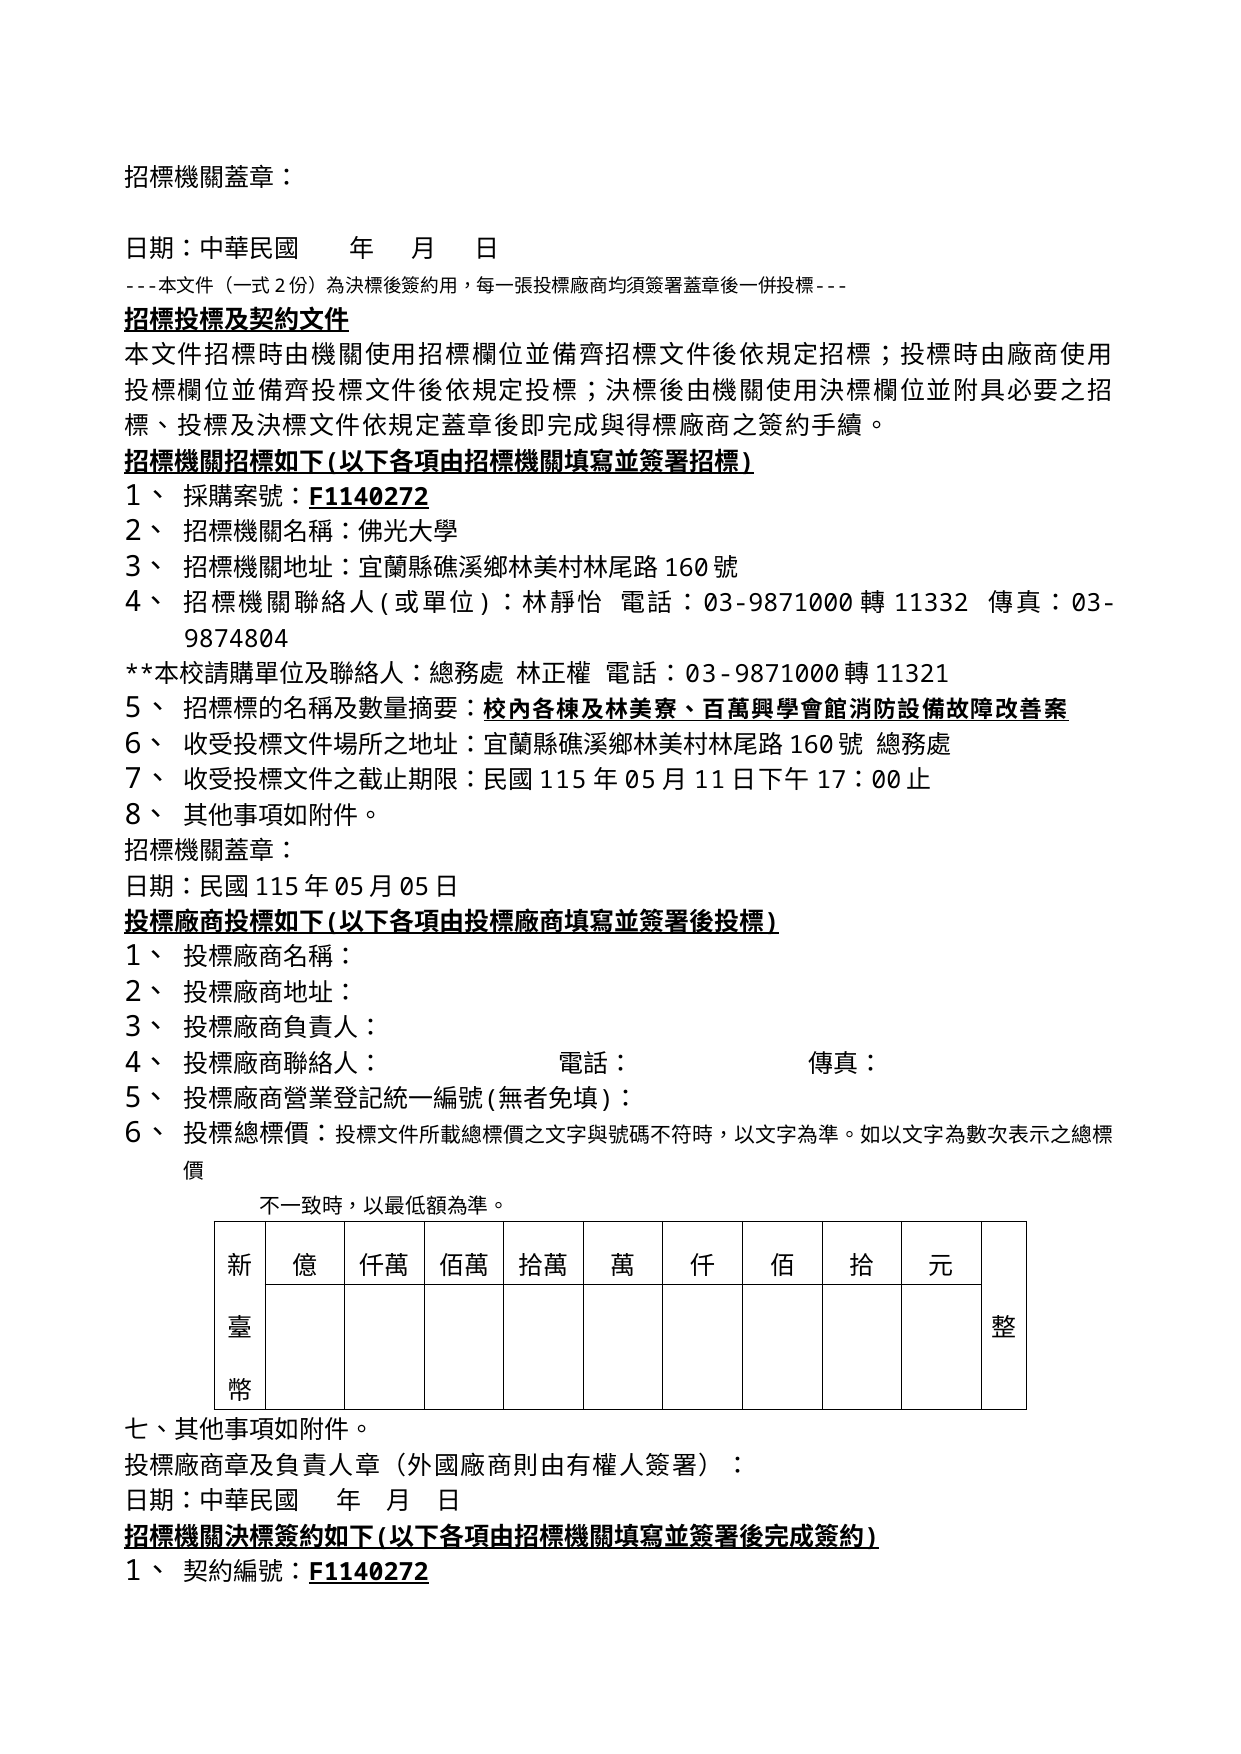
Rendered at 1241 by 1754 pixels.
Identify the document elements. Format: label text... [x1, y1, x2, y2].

table_header 佰萬 [425, 1222, 503, 1284]
table_header 仟 [663, 1222, 742, 1284]
table_cell [663, 1285, 742, 1409]
text 不一致時，以最低額為準。 [183, 1185, 1116, 1221]
table_header 新 臺 幣 [215, 1222, 265, 1409]
list 收受投標文件場所之地址：宜蘭縣礁溪鄉林美村林尾路160號 總務處 [124, 725, 1116, 760]
list 其他事項如附件。 [124, 796, 1116, 831]
table_header 萬 [584, 1222, 662, 1284]
table_header 億 [266, 1222, 344, 1284]
text 日期：中華民國 年 月 日 [124, 229, 1116, 264]
table_cell [504, 1285, 583, 1409]
text 招標機關決標簽約如下(以下各項由招標機關填寫並簽署後完成簽約) [124, 1517, 1116, 1552]
text 招標機關招標如下(以下各項由招標機關填寫並簽署招標) [124, 442, 1116, 477]
table_header 佰 [743, 1222, 822, 1284]
text 投標廠商章及負責人章（外國廠商則由有權人簽署）： [124, 1446, 1116, 1481]
text 日期：民國115年05月05日 [124, 867, 1116, 902]
table_header 拾萬 [504, 1222, 583, 1284]
list 招標機關地址：宜蘭縣礁溪鄉林美村林尾路160號 [124, 548, 1116, 583]
list 收受投標文件之截止期限：民國115年05月11日下午17：00止 [124, 760, 1116, 796]
list 採購案號：F1140272 [124, 477, 1116, 512]
text 投標廠商投標如下(以下各項由投標廠商填寫並簽署後投標) [124, 902, 1116, 937]
text 招標機關蓋章： [124, 831, 1116, 867]
text **本校請購單位及聯絡人：總務處 林正權 電話：03-9871000轉11321 [124, 654, 1116, 689]
table_cell [425, 1285, 503, 1409]
table_header 元 [902, 1222, 981, 1284]
list 投標廠商地址： [124, 973, 1116, 1008]
table_cell [743, 1285, 822, 1409]
table_header 仟萬 [345, 1222, 424, 1284]
table_cell [823, 1285, 901, 1409]
table_header 整 [982, 1222, 1026, 1409]
list 投標總標價：投標文件所載總標價之文字與號碼不符時，以文字為準。如以文字為數次表示之總標價 [124, 1114, 1116, 1185]
list 招標機關聯絡人(或單位)：林靜怡 電話：03-9871000轉11332 傳真：03-9874804 [124, 583, 1116, 654]
text 日期：中華民國 年 月 日 [124, 1481, 1116, 1517]
list 投標廠商名稱： [124, 937, 1116, 973]
text 招標機關蓋章： [124, 158, 1116, 194]
table_header 拾 [823, 1222, 901, 1284]
table_cell [345, 1285, 424, 1409]
list 招標機關名稱：佛光大學 [124, 512, 1116, 548]
list 契約編號：F1140272 [124, 1552, 1116, 1587]
list 投標廠商聯絡人： 電話： 傳真： [124, 1044, 1116, 1079]
table_cell [902, 1285, 981, 1409]
table_cell [266, 1285, 344, 1409]
text 招標投標及契約文件 [124, 300, 1116, 335]
text 七、其他事項如附件。 [124, 1410, 1116, 1446]
text ---本文件（一式2份）為決標後簽約用，每一張投標廠商均須簽署蓋章後一併投標--- [124, 264, 1116, 300]
list 投標廠商負責人： [124, 1008, 1116, 1044]
table_cell [584, 1285, 662, 1409]
list 招標標的名稱及數量摘要：校內各棟及林美寮、百萬興學會館消防設備故障改善案 [124, 689, 1116, 725]
list 投標廠商營業登記統一編號(無者免填)： [124, 1079, 1116, 1114]
text 本文件招標時由機關使用招標欄位並備齊招標文件後依規定招標；投標時由廠商使用投標欄位並備齊投標文件後依規定投標；決標後由機關使用決標欄位並附具必要之招標、投標及決標文件依規定蓋章後即完成與得標廠商之簽約手續。 [124, 335, 1116, 442]
